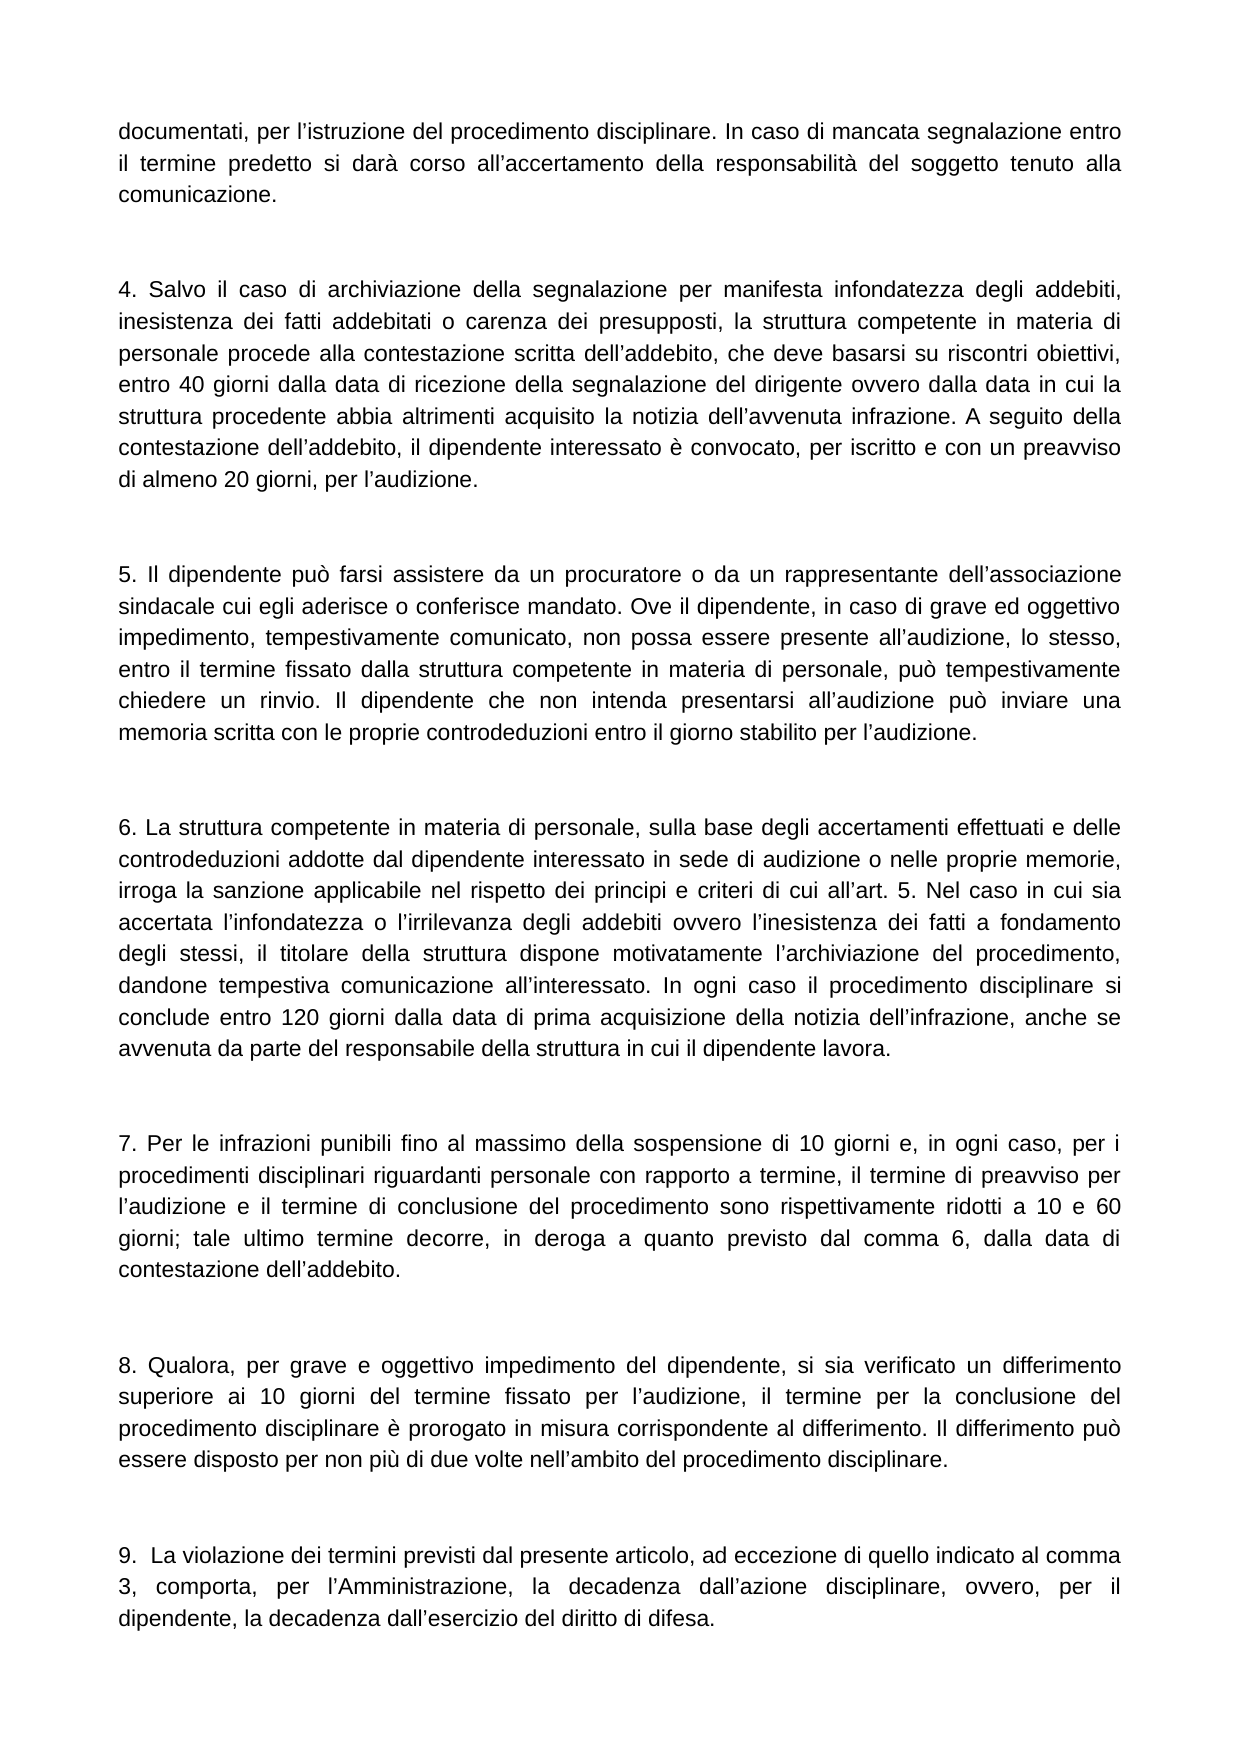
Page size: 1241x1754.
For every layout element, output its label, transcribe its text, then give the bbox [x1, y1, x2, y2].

text 7. Per le infrazioni punibili fino al massimo della sospensione di 10 giorni e, in ogni caso, per i procedimenti disciplinari riguardanti personale con rapporto a termine, il termine di preavviso per l’audizione e il termine di conclusione del procedimento sono rispettivamente ridotti a 10 e 60 giorni; tale ultimo termine decorre, in deroga a quanto previsto dal comma 6, dalla data di contestazione dell’addebito. [118, 1130, 1122, 1283]
text documentati, per l’istruzione del procedimento disciplinare. In caso di mancata segnalazione entro il termine predetto si darà corso all’accertamento della responsabilità del soggetto tenuto alla comunicazione. [118, 118, 1122, 208]
text 8. Qualora, per grave e oggettivo impedimento del dipendente, si sia verificato un differimento superiore ai 10 giorni del termine fissato per l’audizione, il termine per la conclusione del procedimento disciplinare è prorogato in misura corrispondente al differimento. Il differimento può essere disposto per non più di due volte nell’ambito del procedimento disciplinare. [118, 1352, 1122, 1473]
text 6. La struttura competente in materia di personale, sulla base degli accertamenti effettuati e delle controdeduzioni addotte dal dipendente interessato in sede di audizione o nelle proprie memorie, irroga la sanzione applicabile nel rispetto dei principi e criteri di cui all’art. 5. Nel caso in cui sia accertata l’infondatezza o l’irrilevanza degli addebiti ovvero l’inesistenza dei fatti a fondamento degli stessi, il titolare della struttura dispone motivatamente l’archiviazione del procedimento, dandone tempestiva comunicazione all’interessato. In ogni caso il procedimento disciplinare si conclude entro 120 giorni dalla data di prima acquisizione della notizia dell’infrazione, anche se avvenuta da parte del responsabile della struttura in cui il dipendente lavora. [118, 814, 1122, 1061]
text 4. Salvo il caso di archiviazione della segnalazione per manifesta infondatezza degli addebiti, inesistenza dei fatti addebitati o carenza dei presupposti, la struttura competente in materia di personale procede alla contestazione scritta dell’addebito, che deve basarsi su riscontri obiettivi, entro 40 giorni dalla data di ricezione della segnalazione del dirigente ovvero dalla data in cui la struttura procedente abbia altrimenti acquisito la notizia dell’avvenuta infrazione. A seguito della contestazione dell’addebito, il dipendente interessato è convocato, per iscritto e con un preavviso di almeno 20 giorni, per l’audizione. [118, 276, 1122, 492]
text 9. La violazione dei termini previsti dal presente articolo, ad eccezione di quello indicato al comma 3, comporta, per l’Amministrazione, la decadenza dall’azione disciplinare, ovvero, per il dipendente, la decadenza dall’esercizio del diritto di difesa. [118, 1542, 1122, 1631]
text 5. Il dipendente può farsi assistere da un procuratore o da un rappresentante dell’associazione sindacale cui egli aderisce o conferisce mandato. Ove il dipendente, in caso di grave ed oggettivo impedimento, tempestivamente comunicato, non possa essere presente all’audizione, lo stesso, entro il termine fissato dalla struttura competente in materia di personale, può tempestivamente chiedere un rinvio. Il dipendente che non intenda presentarsi all’audizione può inviare una memoria scritta con le proprie controdeduzioni entro il giorno stabilito per l’audizione. [118, 561, 1122, 745]
